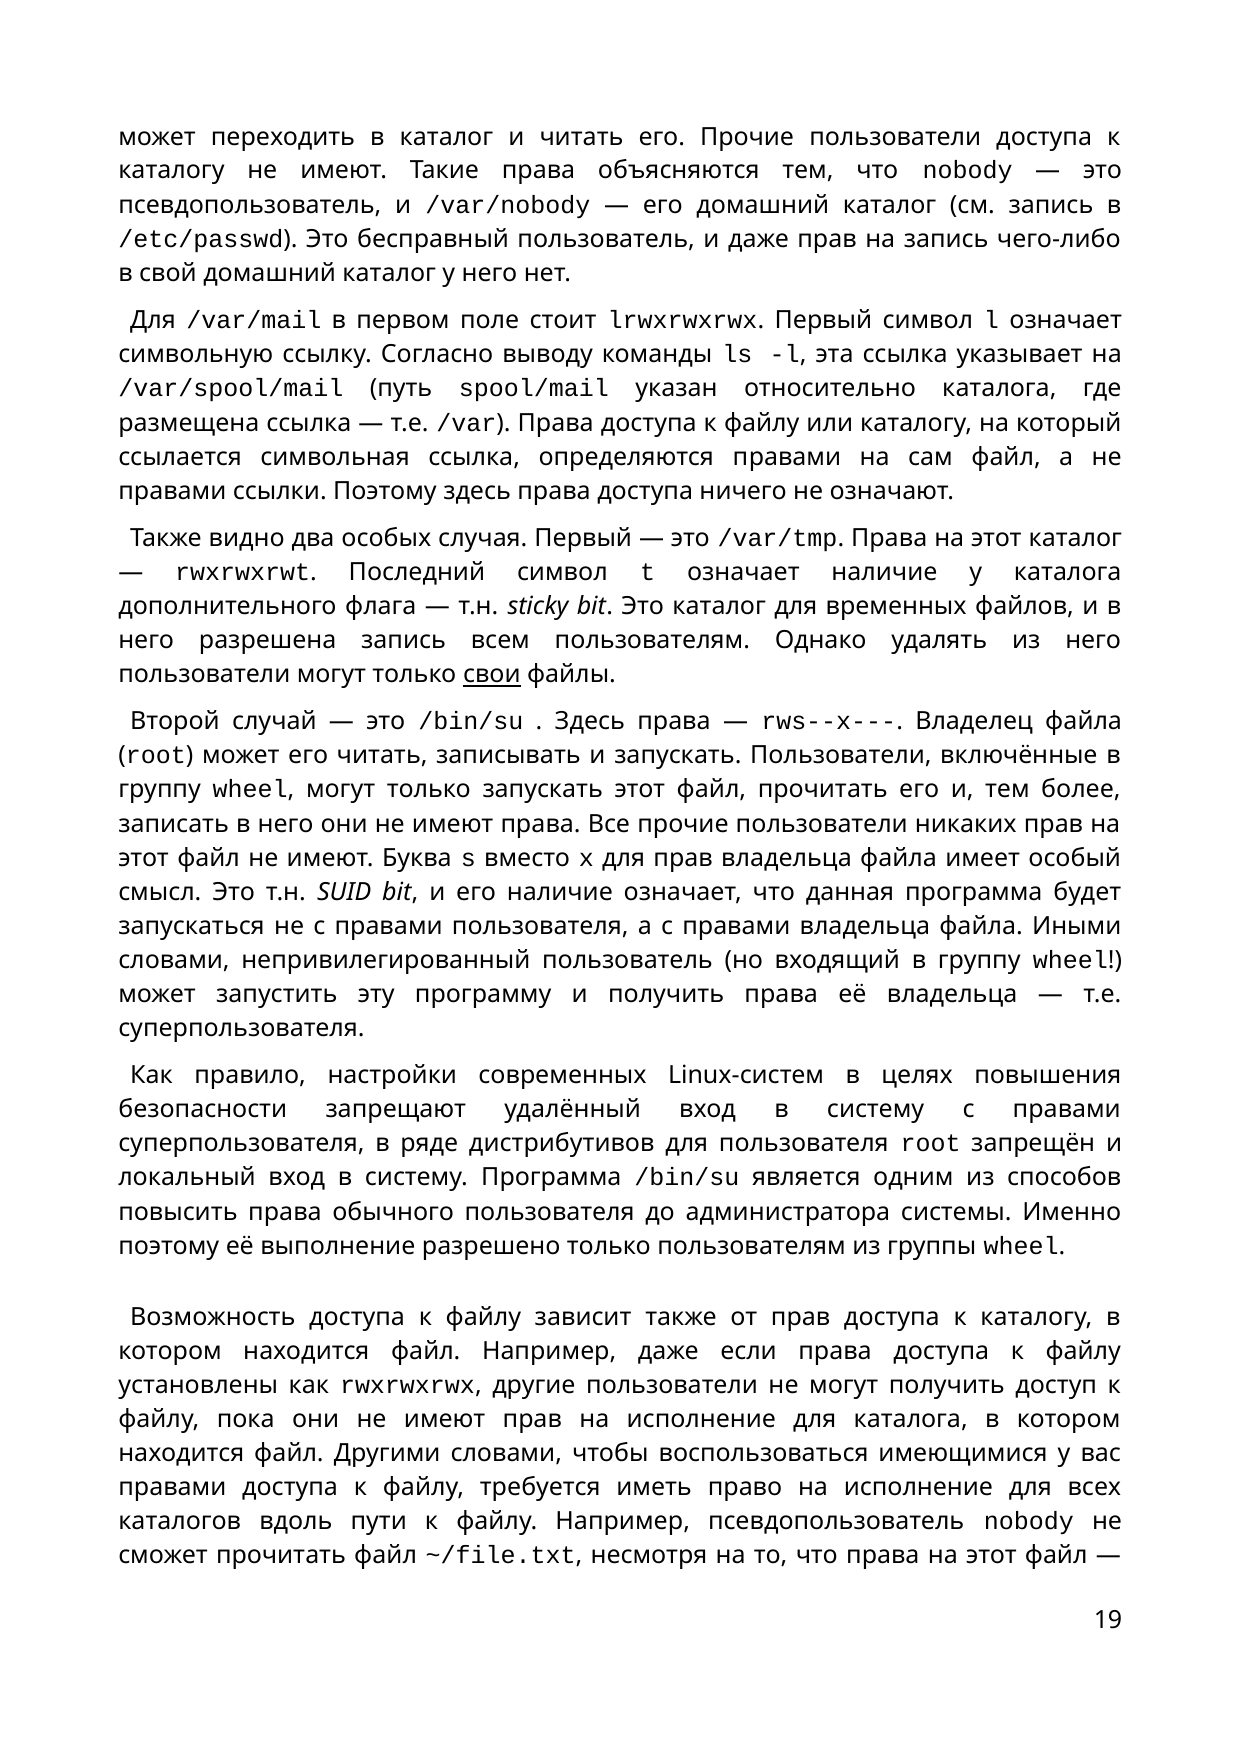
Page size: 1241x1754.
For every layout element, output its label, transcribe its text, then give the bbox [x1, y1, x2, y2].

text Для /var/mail в первом поле стоит lrwxrwxrwx. Первый символ l означает символьную ссылку. Согласно выводу команды ls -l, эта ссылка указывает на /var/spool/mail (путь spool/mail указан относительно каталога, где размещена ссылка — т.е. /var). Права доступа к файлу или каталогу, на который ссылается символьная ссылка, определяются правами на сам файл, а не правами ссылки. Поэтому здесь права доступа ничего не означают. [118, 302, 1122, 507]
text Второй случай — это /bin/su . Здесь права — rws--x---. Владелец файла (root) может его читать, записывать и запускать. Пользователи, включённые в группу wheel, могут только запускать этот файл, прочитать его и, тем более, записать в него они не имеют права. Все прочие пользователи никаких прав на этот файл не имеют. Буква s вместо x для прав владельца файла имеет особый смысл. Это т.н. SUID bit, и его наличие означает, что данная программа будет запускаться не с правами пользователя, а с правами владельца файла. Иными словами, непривилегированный пользователь (но входящий в группу wheel!) может запустить эту программу и получить права её владельца — т.е. суперпользователя. [118, 702, 1122, 1044]
text Возможность доступа к файлу зависит также от прав доступа к каталогу, в котором находится файл. Например, даже если права доступа к файлу установлены как rwxrwxrwx, другие пользователи не могут получить доступ к файлу, пока они не имеют прав на исполнение для каталога, в котором находится файл. Другими словами, чтобы воспользоваться имеющимися у вас правами доступа к файлу, требуется иметь право на исполнение для всех каталогов вдоль пути к файлу. Например, псевдопользователь nobody не сможет прочитать файл ~/file.txt, несмотря на то, что права на этот файл — [118, 1298, 1122, 1571]
text Как правило, настройки современных Linux-систем в целях повышения безопасности запрещают удалённый вход в систему с правами суперпользователя, в ряде дистрибутивов для пользователя root запрещён и локальный вход в систему. Программа /bin/su является одним из способов повысить права обычного пользователя до администратора системы. Именно поэтому её выполнение разрешено только пользователям из группы wheel. [118, 1057, 1122, 1262]
text может переходить в каталог и читать его. Прочие пользователи доступа к каталогу не имеют. Такие права объясняются тем, что nobody — это псевдопользователь, и /var/nobody — его домашний каталог (см. запись в /etc/passwd). Это бесправный пользователь, и даже прав на запись чего-либо в свой домашний каталог у него нет. [118, 118, 1122, 289]
text Также видно два особых случая. Первый — это /var/tmp. Права на этот каталог — rwxrwxrwt. Последний символ t означает наличие у каталога дополнительного флага — т.н. sticky bit. Это каталог для временных файлов, и в него разрешена запись всем пользователям. Однако удалять из него пользователи могут только свои файлы. [118, 519, 1122, 690]
